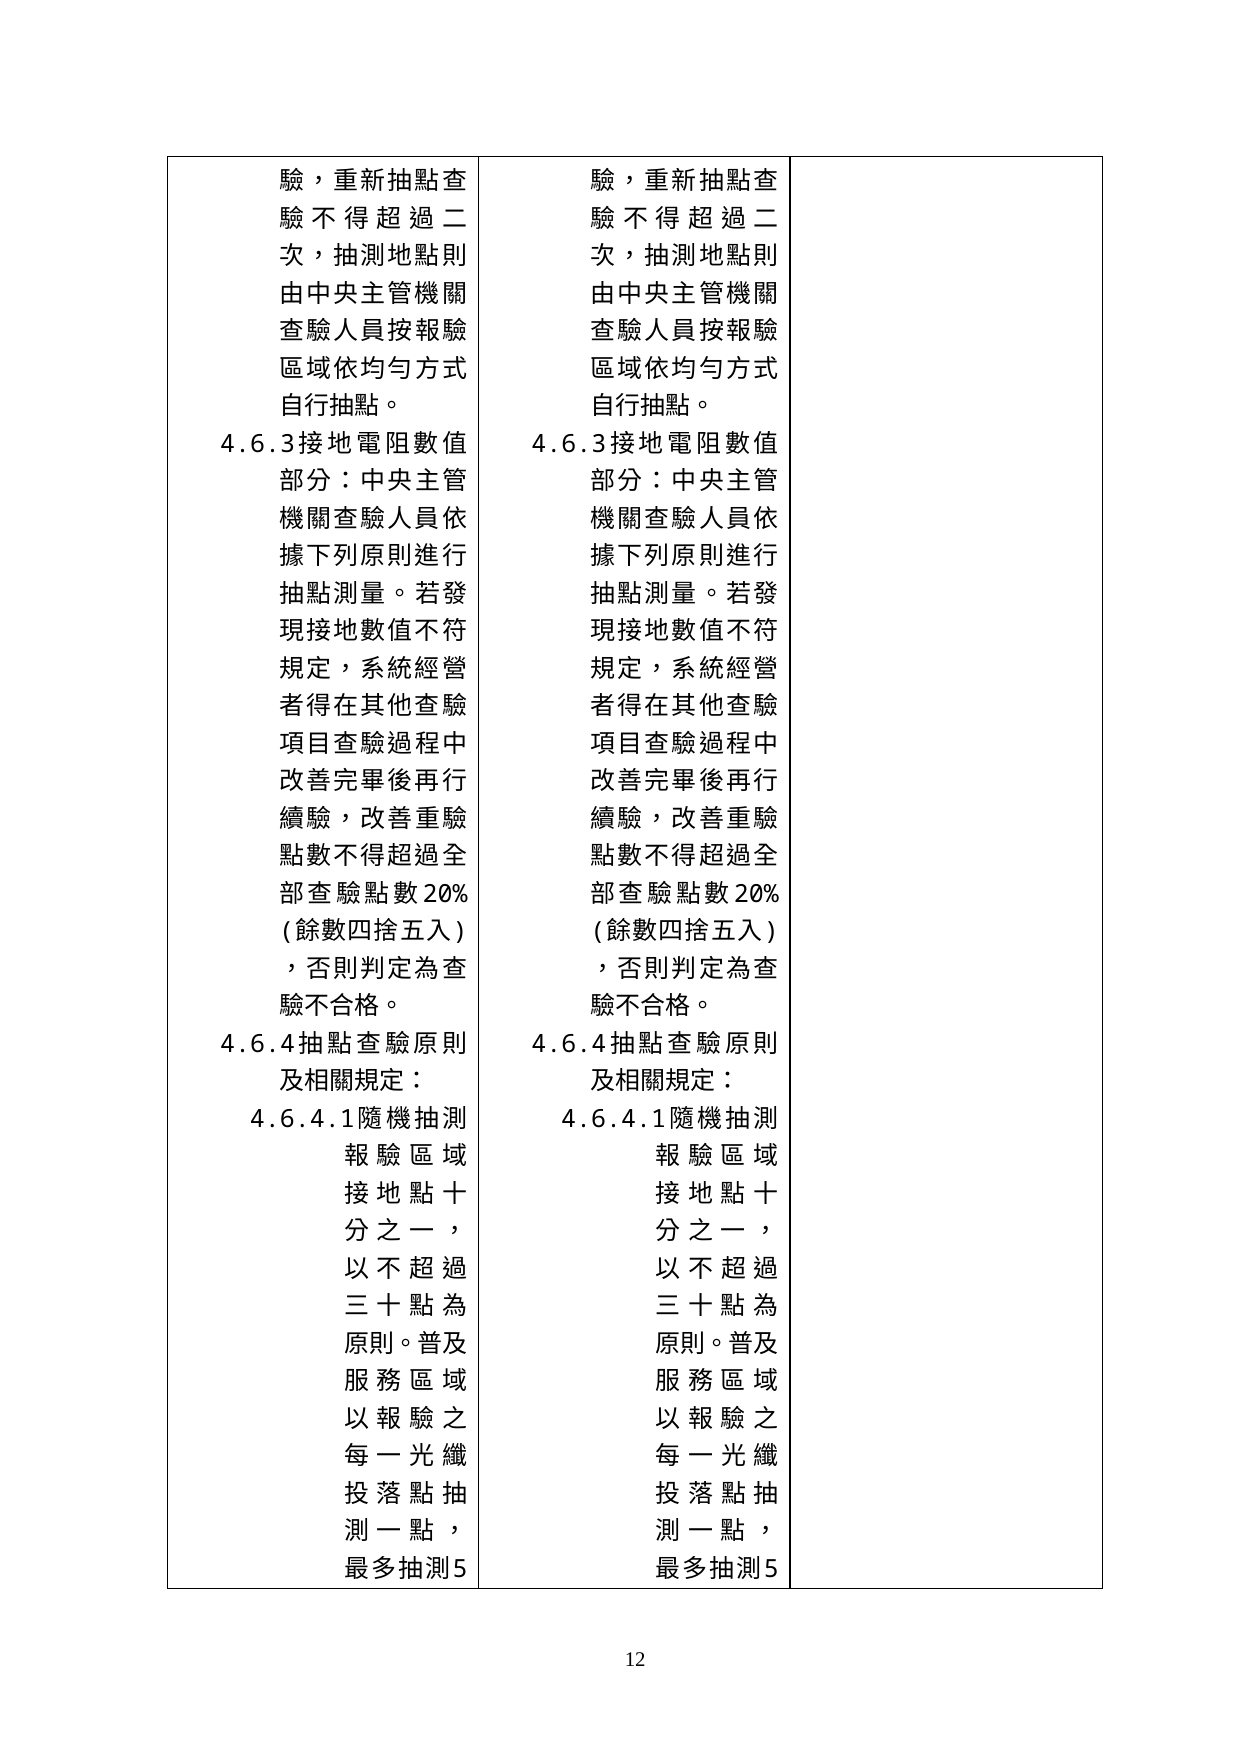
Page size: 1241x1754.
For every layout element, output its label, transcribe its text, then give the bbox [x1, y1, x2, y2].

table_cell 驗，重新抽點查驗不得超過二次，抽測地點則由中央主管機關查驗人員按報驗區域依均勻方式自行抽點。 4.6.3接地電阻數值部分：中央主管機關查驗人員依據下列原則進行抽點測量。若發現接地數值不符規定，系統經營者得在其他查驗項目查驗過程中改善完畢後再行續驗，改善重驗點數不得超過全部查驗點數20% (餘數四捨五入) ，否則判定為查驗不合格。 4.6.4抽點查驗原則及相關規定： 4.6.4.1隨機抽測報驗區域接地點十分之一，以不超過三十點為原則。普及服務區域以報驗之每一光纖投落點抽測一點，最多抽測5 [479, 157, 789, 1588]
table_cell [791, 157, 1102, 1588]
table_cell 驗，重新抽點查驗不得超過二次，抽測地點則由中央主管機關查驗人員按報驗區域依均勻方式自行抽點。 4.6.3接地電阻數值部分：中央主管機關查驗人員依據下列原則進行抽點測量。若發現接地數值不符規定，系統經營者得在其他查驗項目查驗過程中改善完畢後再行續驗，改善重驗點數不得超過全部查驗點數20% (餘數四捨五入) ，否則判定為查驗不合格。 4.6.4抽點查驗原則及相關規定： 4.6.4.1隨機抽測報驗區域接地點十分之一，以不超過三十點為原則。普及服務區域以報驗之每一光纖投落點抽測一點，最多抽測5 [168, 157, 478, 1588]
